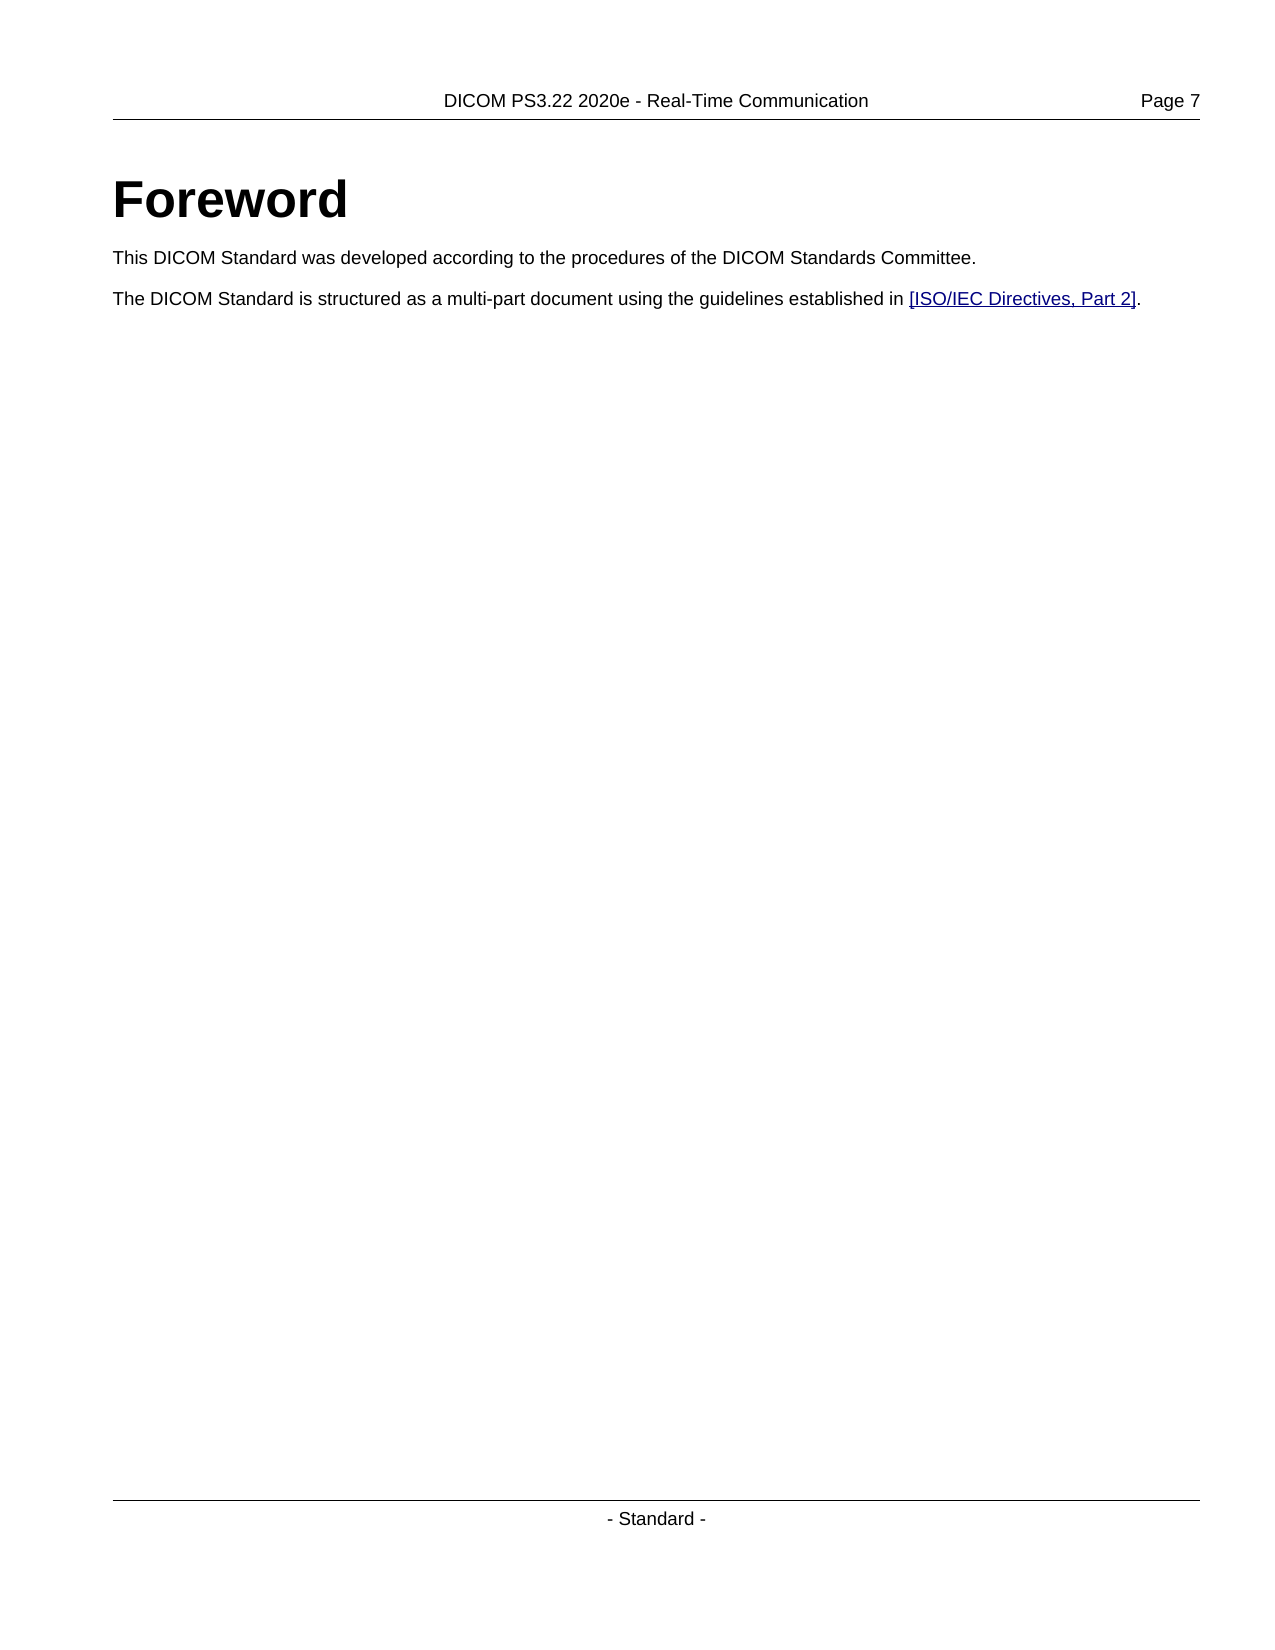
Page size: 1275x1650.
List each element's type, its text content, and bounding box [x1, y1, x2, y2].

text Foreword [112, 169, 1200, 228]
text The DICOM Standard is structured as a multi-part document using the guidelines established in [ISO/IEC Directives, Part 2]. [112, 287, 1200, 309]
text This DICOM Standard was developed according to the procedures of the DICOM Standards Committee. [112, 247, 1200, 269]
